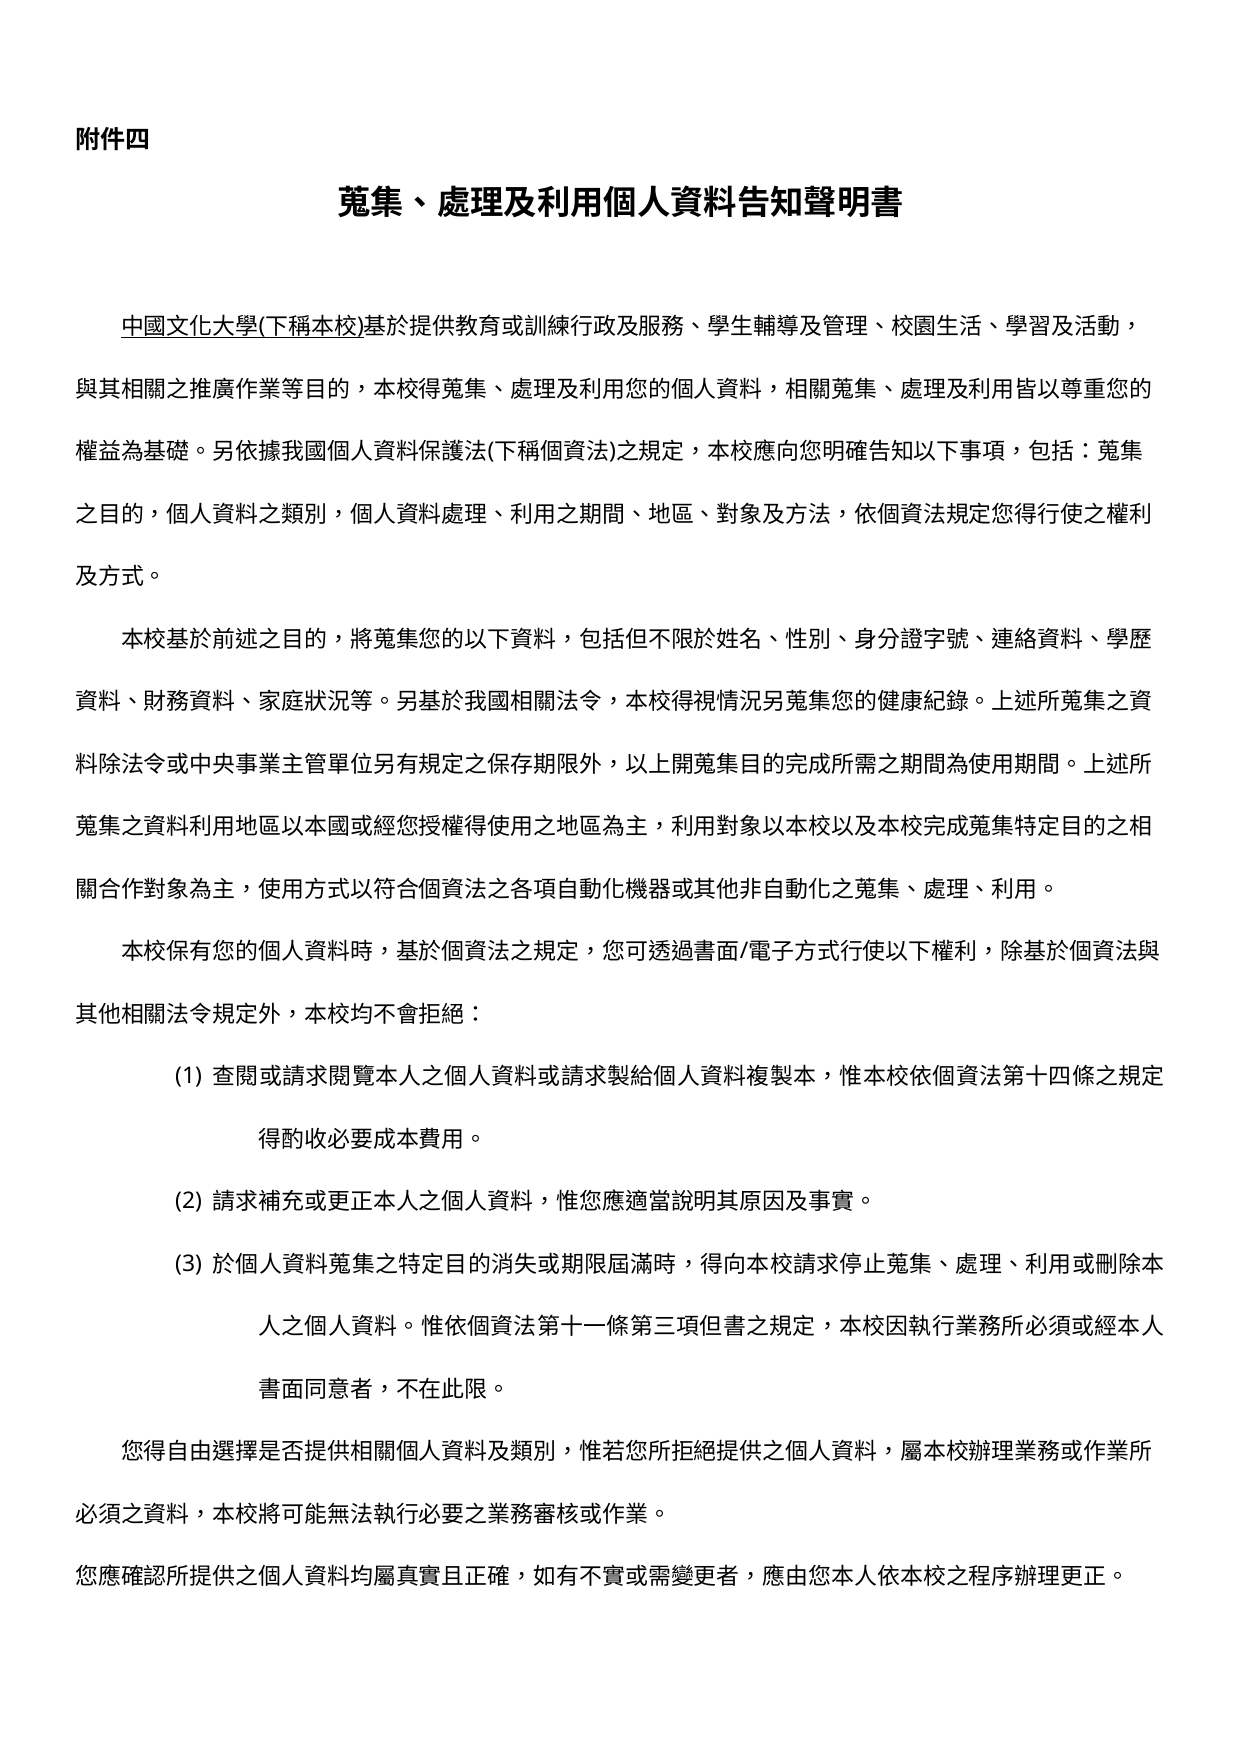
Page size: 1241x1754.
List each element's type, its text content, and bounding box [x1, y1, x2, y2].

text 本校保有您的個人資料時，基於個資法之規定，您可透過書面/電子方式行使以下權利，除基於個資法與其他相關法令規定外，本校均不會拒絕： [75, 908, 1165, 1033]
list 查閱或請求閱覽本人之個人資料或請求製給個人資料複製本，惟本校依個資法第十四條之規定得酌收必要成本費用。 [175, 1033, 1165, 1158]
text 附件四 [75, 96, 1165, 158]
text 中國文化大學(下稱本校)基於提供教育或訓練行政及服務、學生輔導及管理、校園生活、學習及活動，與其相關之推廣作業等目的，本校得蒐集、處理及利用您的個人資料，相關蒐集、處理及利用皆以尊重您的權益為基礎。另依據我國個人資料保護法(下稱個資法)之規定，本校應向您明確告知以下事項，包括：蒐集之目的，個人資料之類別，個人資料處理、利用之期間、地區、對象及方法，依個資法規定您得行使之權利及方式。 [75, 283, 1165, 596]
list 請求補充或更正本人之個人資料，惟您應適當說明其原因及事實。 [175, 1158, 1165, 1221]
text 蒐集、處理及利用個人資料告知聲明書 [75, 158, 1165, 221]
text 您應確認所提供之個人資料均屬真實且正確，如有不實或需變更者，應由您本人依本校之程序辦理更正。 [75, 1533, 1165, 1596]
list 於個人資料蒐集之特定目的消失或期限屆滿時，得向本校請求停止蒐集、處理、利用或刪除本人之個人資料。惟依個資法第十一條第三項但書之規定，本校因執行業務所必須或經本人書面同意者，不在此限。 [175, 1221, 1165, 1408]
text 您得自由選擇是否提供相關個人資料及類別，惟若您所拒絕提供之個人資料，屬本校辦理業務或作業所必須之資料，本校將可能無法執行必要之業務審核或作業。 [75, 1408, 1165, 1533]
text 本校基於前述之目的，將蒐集您的以下資料，包括但不限於姓名、性別、身分證字號、連絡資料、學歷資料、財務資料、家庭狀況等。另基於我國相關法令，本校得視情況另蒐集您的健康紀錄。上述所蒐集之資料除法令或中央事業主管單位另有規定之保存期限外，以上開蒐集目的完成所需之期間為使用期間。上述所蒐集之資料利用地區以本國或經您授權得使用之地區為主，利用對象以本校以及本校完成蒐集特定目的之相關合作對象為主，使用方式以符合個資法之各項自動化機器或其他非自動化之蒐集、處理、利用。 [75, 596, 1165, 908]
